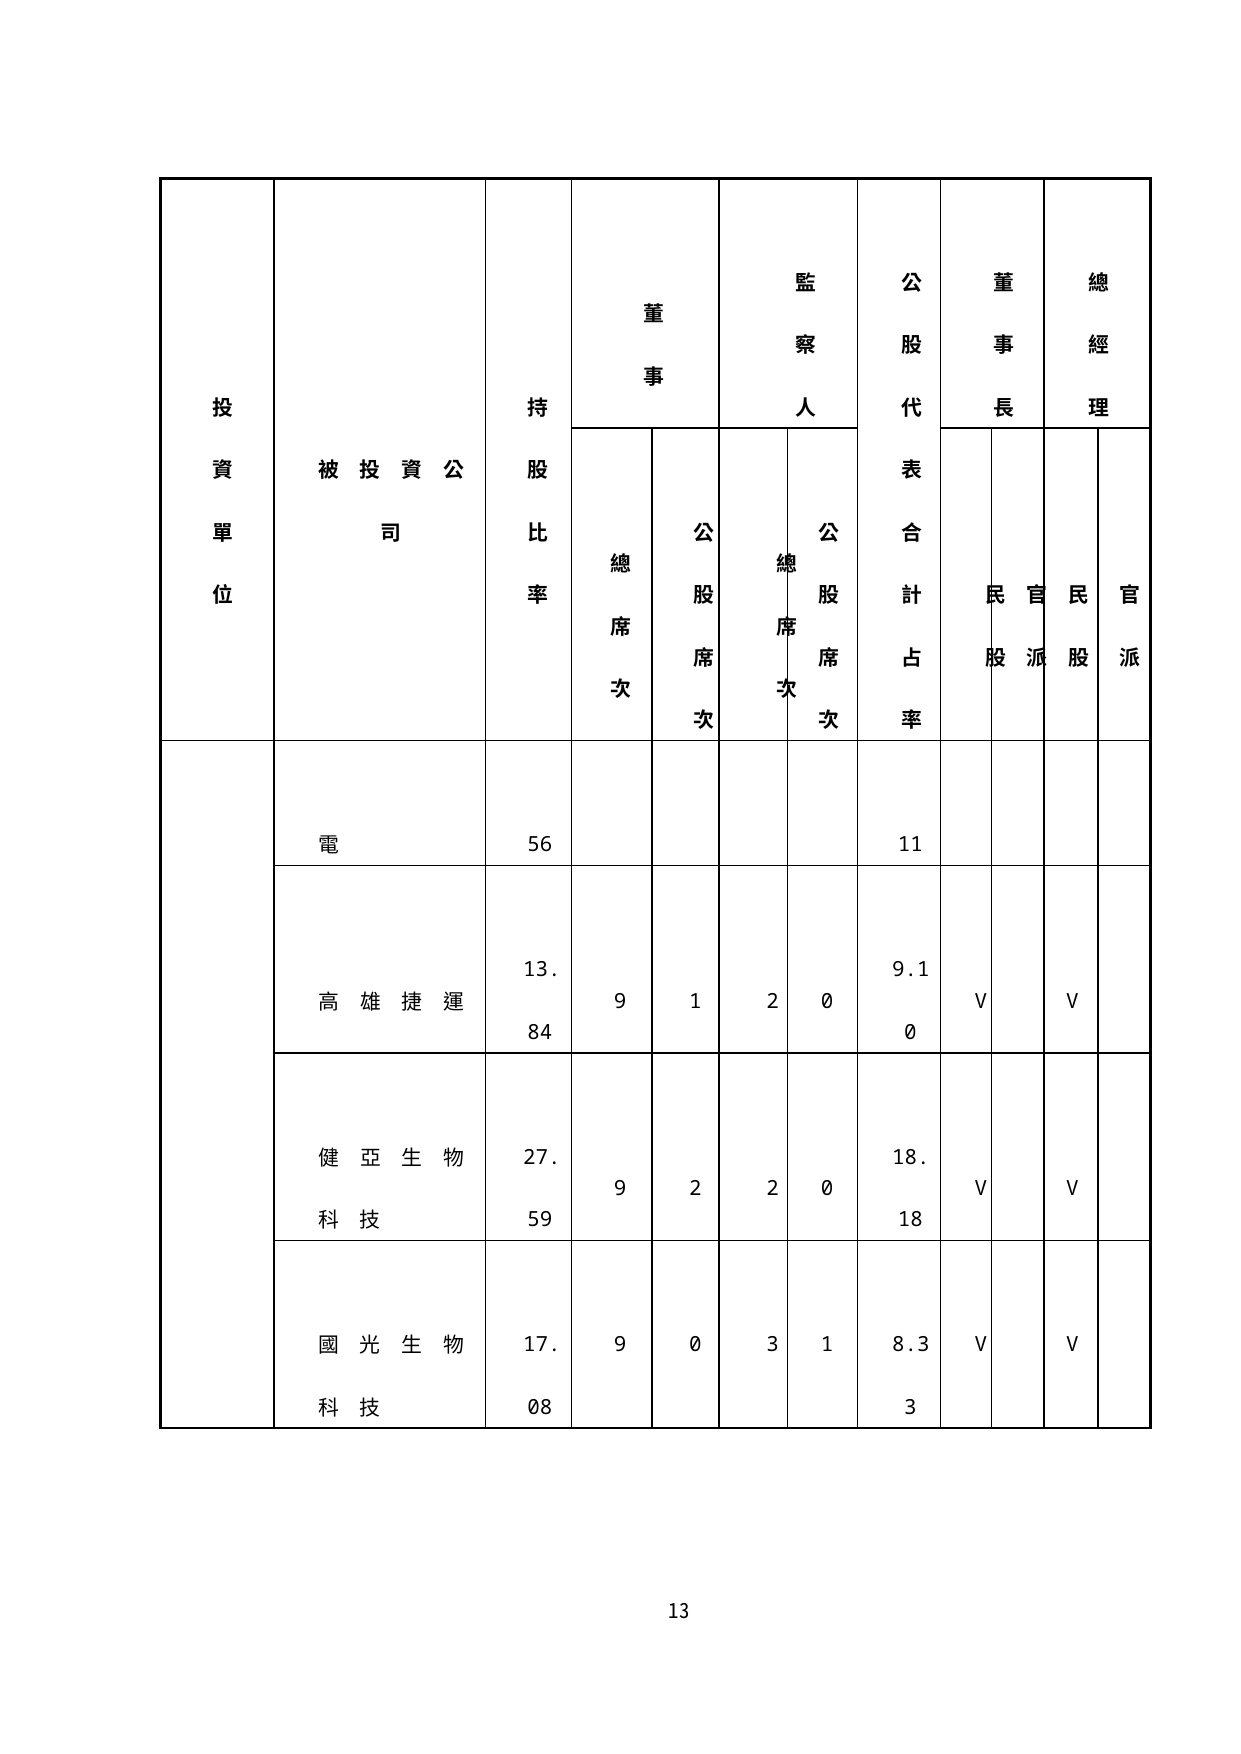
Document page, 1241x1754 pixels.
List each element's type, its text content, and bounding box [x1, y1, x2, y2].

table_cell 國光生物科技 [275, 1241, 485, 1427]
table_cell V [1045, 866, 1097, 1052]
table_cell V [1045, 1241, 1097, 1427]
table_cell 0 [788, 1054, 857, 1240]
table_header 公股代表合計占率 [858, 180, 940, 740]
table_cell 8.33 [858, 1241, 940, 1427]
table_cell 0 [653, 1241, 718, 1427]
table_cell 18.18 [858, 1054, 940, 1240]
table_cell [788, 741, 857, 865]
table_cell 健亞生物科技 [275, 1054, 485, 1240]
table_cell 9 [572, 1241, 651, 1427]
table_cell 1 [788, 1241, 857, 1427]
table_cell 2 [720, 1054, 787, 1240]
table_header 持股 比率 [486, 180, 571, 740]
table_cell 官派 [1099, 429, 1149, 740]
table_cell V [1045, 1054, 1097, 1240]
table_cell [992, 741, 1043, 865]
table_cell 電 [275, 741, 485, 865]
table_cell [941, 741, 991, 865]
table_cell [992, 1241, 1043, 1427]
table_cell 27.59 [486, 1054, 571, 1240]
table_header 總經理 [1045, 180, 1149, 427]
table_cell 高雄捷運 [275, 866, 485, 1052]
table_cell 1 [653, 866, 718, 1052]
table_cell 0 [788, 866, 857, 1052]
table_cell [1045, 741, 1097, 865]
table_cell [720, 741, 787, 865]
table_cell 民股 [1045, 429, 1097, 740]
table_cell 公股席次 [788, 429, 857, 740]
table_cell [572, 741, 651, 865]
table_cell 2 [653, 1054, 718, 1240]
table_cell 13.84 [486, 866, 571, 1052]
table_header 董 事 [572, 180, 718, 427]
table_cell [1099, 1241, 1149, 1427]
table_cell [992, 1054, 1043, 1240]
table_cell V [941, 866, 991, 1052]
table_header 監察人 [720, 180, 857, 427]
table_cell 56 [486, 741, 571, 865]
table_cell 17.08 [486, 1241, 571, 1427]
table_cell 9 [572, 1054, 651, 1240]
table_cell 9 [572, 866, 651, 1052]
table_cell [162, 741, 273, 1427]
table_cell [653, 741, 718, 865]
table_cell 總席次 [572, 429, 651, 740]
table_cell V [941, 1054, 991, 1240]
table_cell 官派 [992, 429, 1043, 740]
table_cell 總席次 [720, 429, 787, 740]
table_header 投資 單位 [162, 180, 273, 740]
table_cell [1099, 741, 1149, 865]
table_header 董事長 [941, 180, 1043, 427]
table_cell [992, 866, 1043, 1052]
table_cell 3 [720, 1241, 787, 1427]
table_header 被投資公司 [275, 180, 485, 740]
table_cell 民股 [941, 429, 991, 740]
table_cell [1099, 1054, 1149, 1240]
table_cell 公股席次 [653, 429, 718, 740]
table_cell 2 [720, 866, 787, 1052]
table_cell [1099, 866, 1149, 1052]
table_cell 11 [858, 741, 940, 865]
table_cell V [941, 1241, 991, 1427]
table_cell 9.10 [858, 866, 940, 1052]
